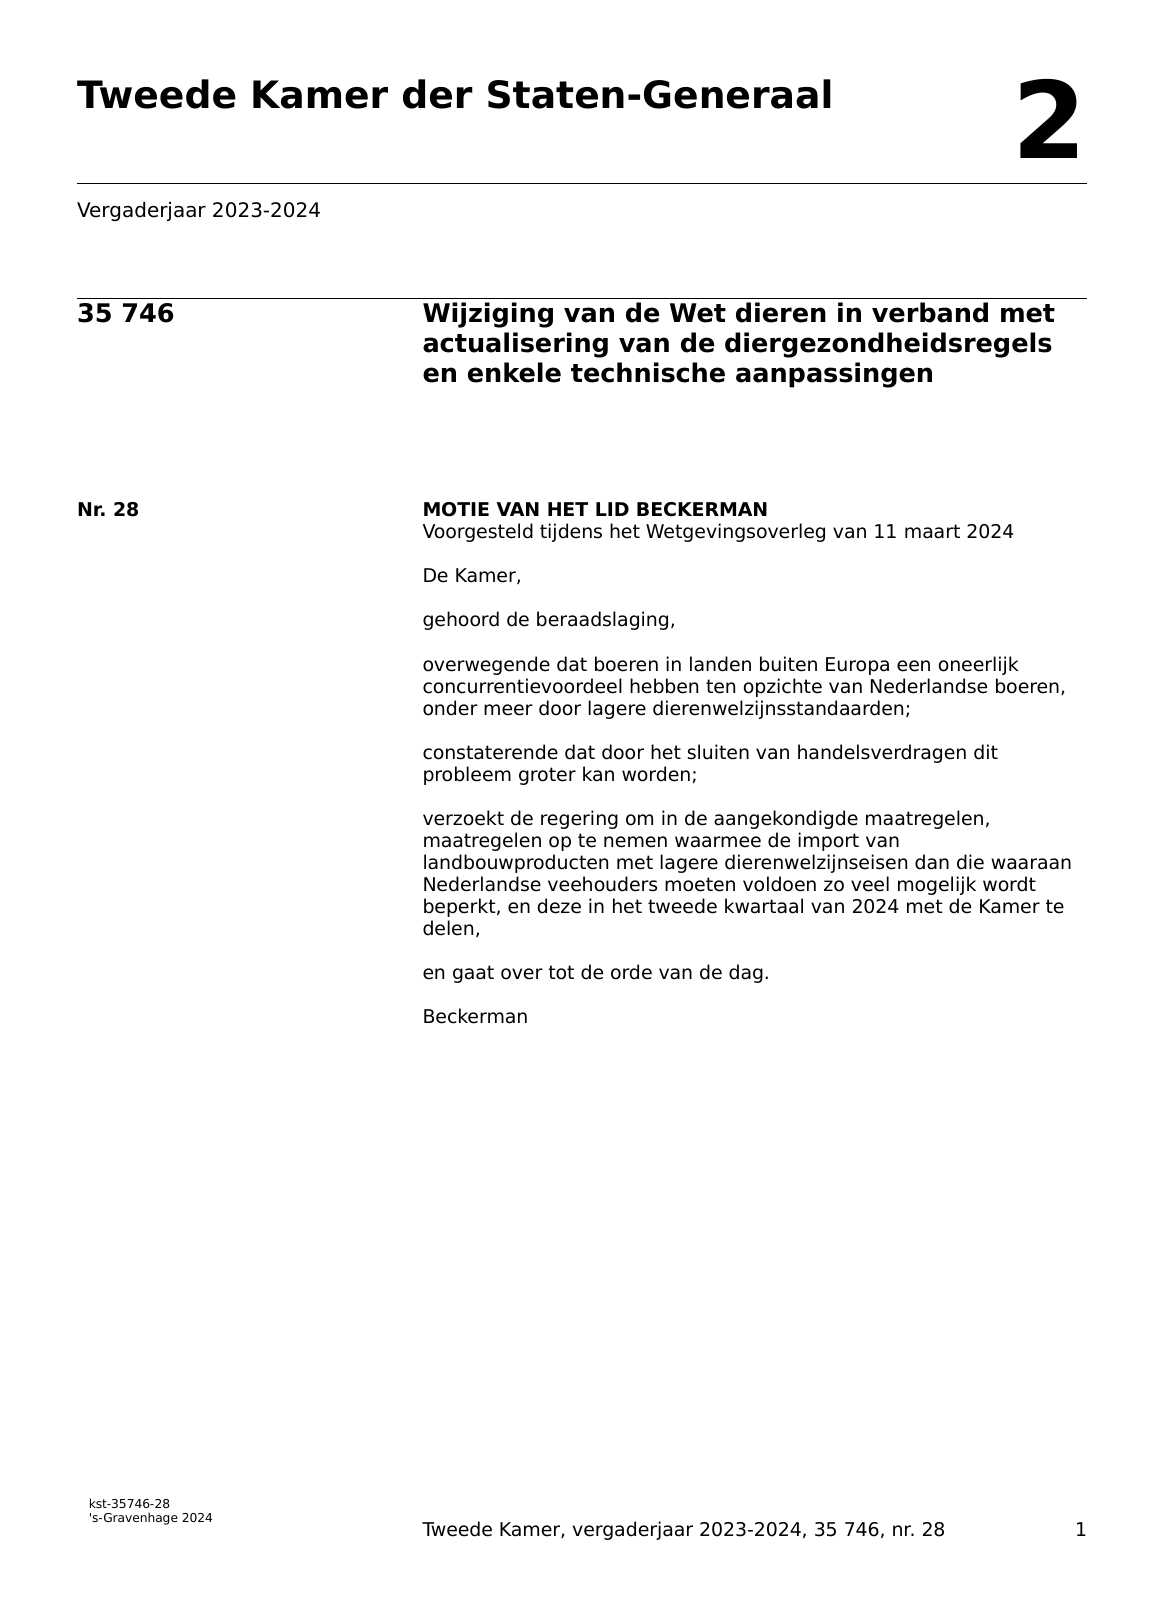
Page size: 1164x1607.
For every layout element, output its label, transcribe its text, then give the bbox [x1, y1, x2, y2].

subtitle 35 746 Wijziging van de Wet dieren in verband met actualisering van de diergezondheidsregels en enkele technische aanpassingen [77, 299, 1087, 388]
text overwegende dat boeren in landen buiten Europa een oneerlijk concurrentievoordeel hebben ten opzichte van Nederlandse boeren, onder meer door lagere dierenwelzijnsstandaarden; [422, 653, 1087, 719]
subtitle Nr. 28 MOTIE VAN HET LID BECKERMAN [77, 499, 1087, 521]
text De Kamer, [422, 565, 1087, 587]
table_header 2 [886, 59, 1087, 183]
text gehoord de beraadslaging, [422, 609, 1087, 631]
text kst-35746-28 [88, 1497, 323, 1511]
text Beckerman [422, 1006, 1087, 1028]
text 's-Gravenhage 2024 [88, 1511, 323, 1525]
text constaterende dat door het sluiten van handelsverdragen dit probleem groter kan worden; [422, 742, 1087, 786]
text Voorgesteld tijdens het Wetgevingsoverleg van 11 maart 2024 [422, 521, 1087, 543]
text en gaat over tot de orde van de dag. [422, 962, 1087, 984]
table_cell Vergaderjaar 2023-2024 [77, 184, 1087, 298]
table_header Tweede Kamer der Staten-Generaal [77, 59, 886, 183]
text verzoekt de regering om in de aangekondigde maatregelen, maatregelen op te nemen waarmee de import van landbouwproducten met lagere dierenwelzijnseisen dan die waaraan Nederlandse veehouders moeten voldoen zo veel mogelijk wordt beperkt, en deze in het tweede kwartaal van 2024 met de Kamer te delen, [422, 808, 1087, 940]
